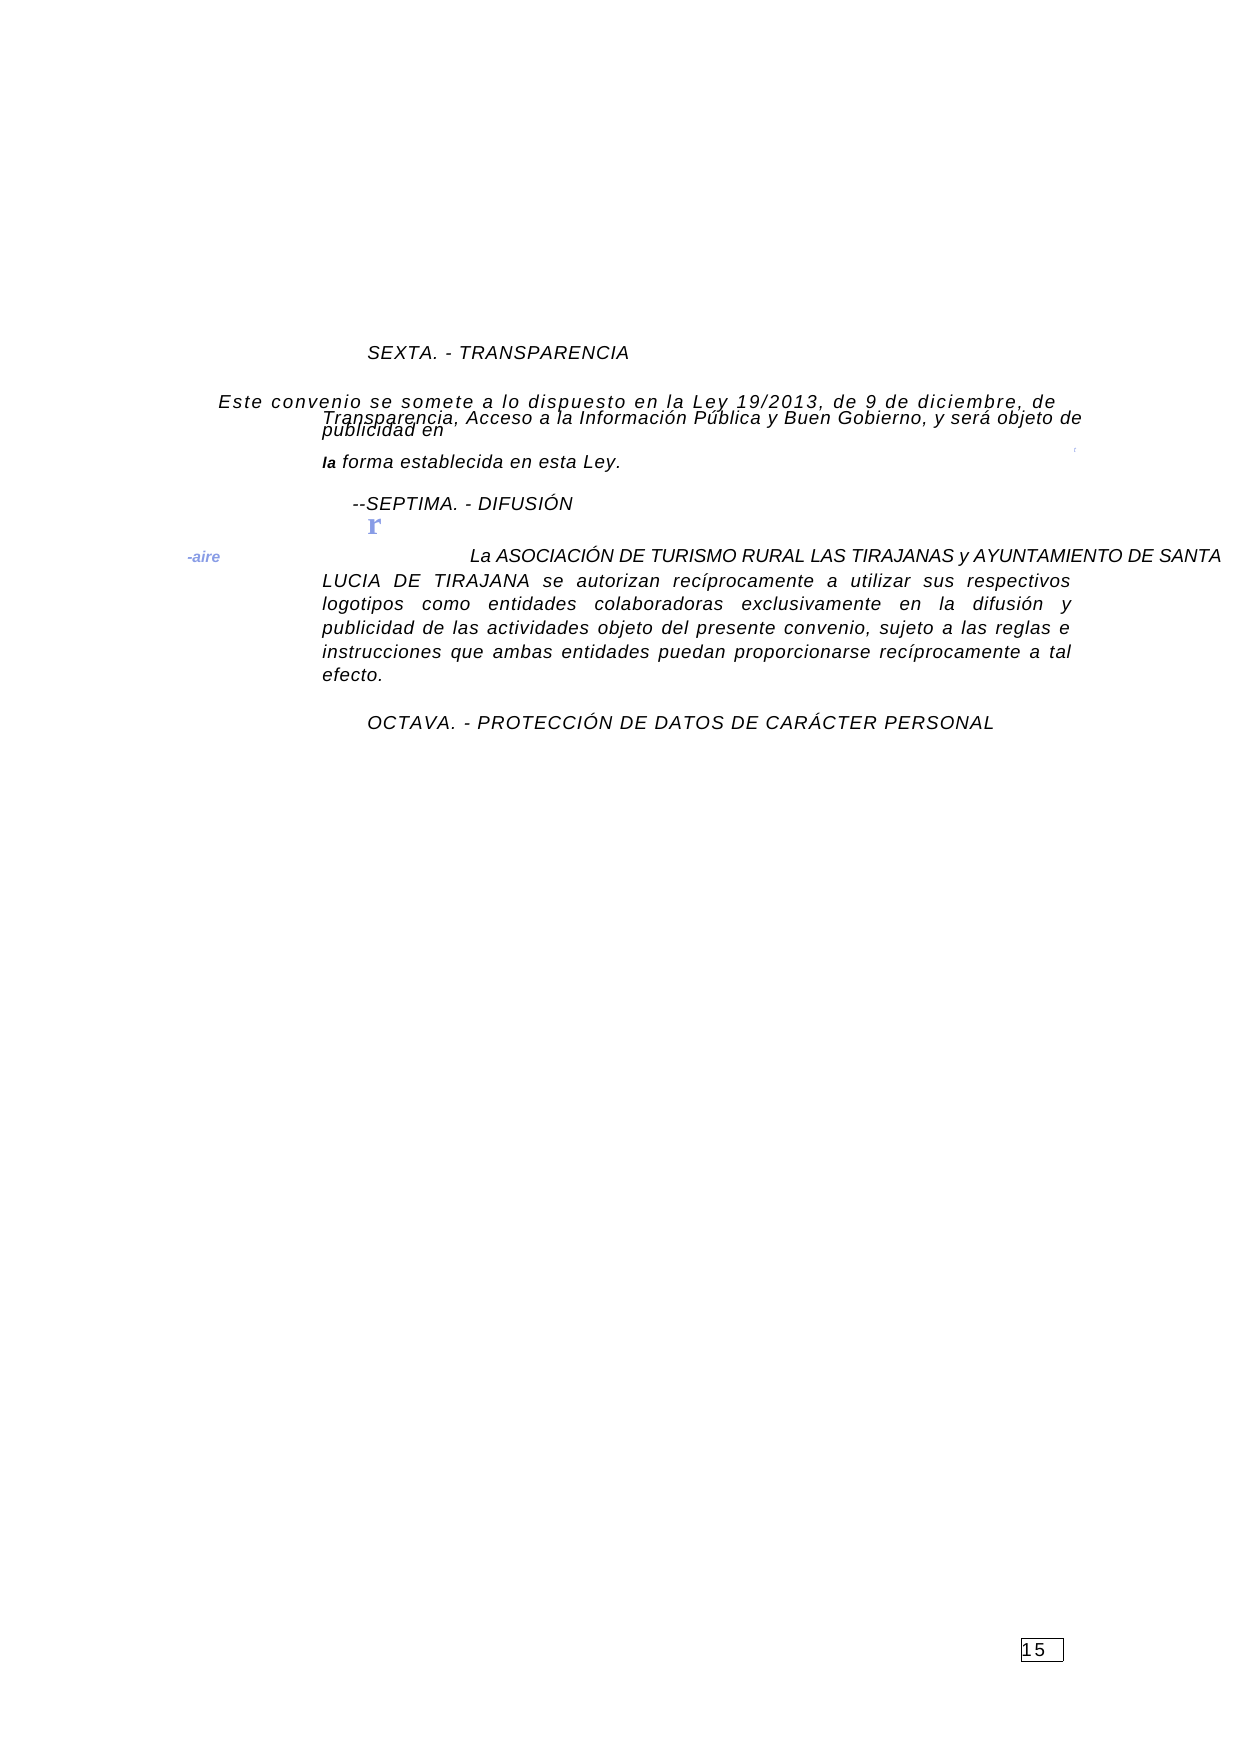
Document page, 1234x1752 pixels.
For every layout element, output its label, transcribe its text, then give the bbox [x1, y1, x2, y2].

text --SEPTIMA. - DIFUSIÓN [352, 497, 1087, 513]
text la forma establecida en esta Ley. [322, 454, 1087, 472]
text r [367, 513, 1087, 540]
text Este convenio se somete a lo dispuesto en la Ley 19/2013, de 9 de diciembre, de [187, 390, 1087, 413]
text Transparencia, Acceso a la Información Pública y Buen Gobierno, y será objeto de publicidad en [322, 414, 1087, 439]
text LUCIA DE TIRAJANA se autorizan recíprocamente a utilizar sus respectivos logotipos como entidades colaboradoras exclusivamente en la difusión y publicidad de las actividades objeto del presente convenio, sujeto a las reglas e instrucciones que ambas entidades puedan proporcionarse recíprocamente a tal efecto. [322, 568, 1072, 687]
text SEXTA. - TRANSPARENCIA [367, 342, 1087, 364]
text 15 [1022, 1639, 1063, 1661]
text OCTAVA. - PROTECCIÓN DE DATOS DE CARÁCTER PERSONAL [367, 711, 1087, 734]
text -aire La ASOCIACIÓN DE TURISMO RURAL LAS TIRAJANAS y AYUNTAMIENTO DE SANTA [187, 540, 1087, 568]
text t [187, 439, 1076, 454]
